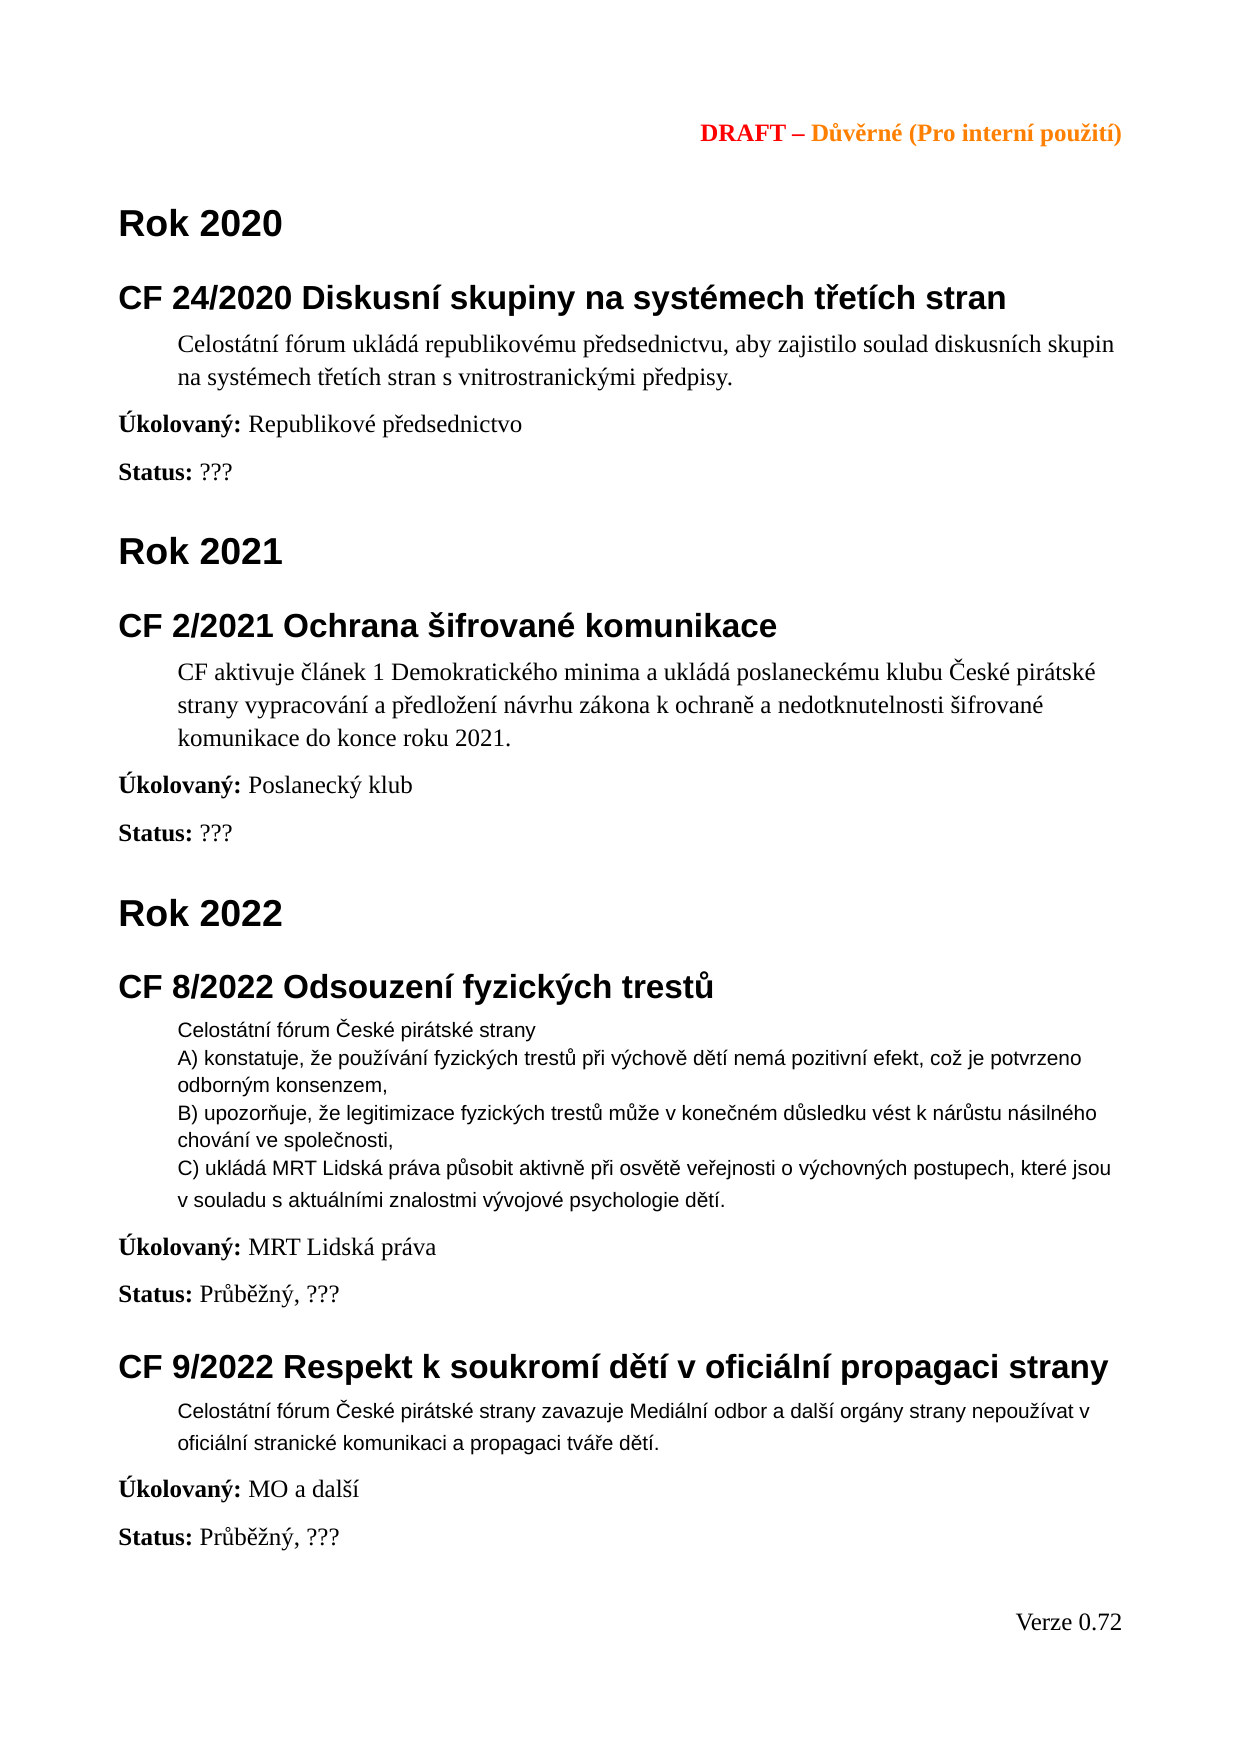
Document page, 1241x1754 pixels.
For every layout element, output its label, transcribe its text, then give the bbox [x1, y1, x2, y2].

text Celostátní fórum České pirátské strany zavazuje Mediální odbor a další orgány strany nepoužívat v oficiální stranické komunikaci a propagaci tváře dětí. [177, 1398, 1122, 1456]
subtitle Rok 2020 [118, 201, 1122, 244]
subtitle CF 9/2022 Respekt k soukromí dětí v oficiální propagaci strany [118, 1348, 1122, 1386]
subtitle CF 8/2022 Odsouzení fyzických trestů [118, 967, 1122, 1006]
text Úkolovaný: MO a další [118, 1474, 1122, 1503]
text Status: Průběžný, ??? [118, 1279, 1122, 1308]
text CF aktivuje článek 1 Demokratického minima a ukládá poslaneckému klubu České pirátské strany vypracování a předložení návrhu zákona k ochraně a nedotknutelnosti šifrované komunikace do konce roku 2021. [177, 657, 1122, 752]
subtitle Rok 2021 [118, 529, 1122, 573]
subtitle CF 2/2021 Ochrana šifrované komunikace [118, 606, 1122, 644]
text Status: ??? [118, 457, 1122, 486]
text Celostátní fórum České pirátské strany A) konstatuje, že používání fyzických trestů při výchově dětí nemá pozitivní efekt, což je potvrzeno odborným konsenzem, B) upozorňuje, že legitimizace fyzických trestů může v konečném důsledku vést k nárůstu násilného chování ve společnosti, C) ukládá MRT Lidská práva působit aktivně při osvětě veřejnosti o výchovných postupech, které jsou v souladu s aktuálními znalostmi vývojové psychologie dětí. [177, 1018, 1122, 1213]
text Úkolovaný: Poslanecký klub [118, 771, 1122, 799]
text Status: Průběžný, ??? [118, 1522, 1122, 1551]
text Úkolovaný: Republikové předsednictvo [118, 409, 1122, 438]
text Celostátní fórum ukládá republikovému předsednictvu, aby zajistilo soulad diskusních skupin na systémech třetích stran s vnitrostranickými předpisy. [177, 329, 1122, 391]
subtitle CF 24/2020 Diskusní skupiny na systémech třetích stran [118, 278, 1122, 316]
subtitle Rok 2022 [118, 891, 1122, 934]
text Úkolovaný: MRT Lidská práva [118, 1232, 1122, 1260]
text Status: ??? [118, 818, 1122, 847]
